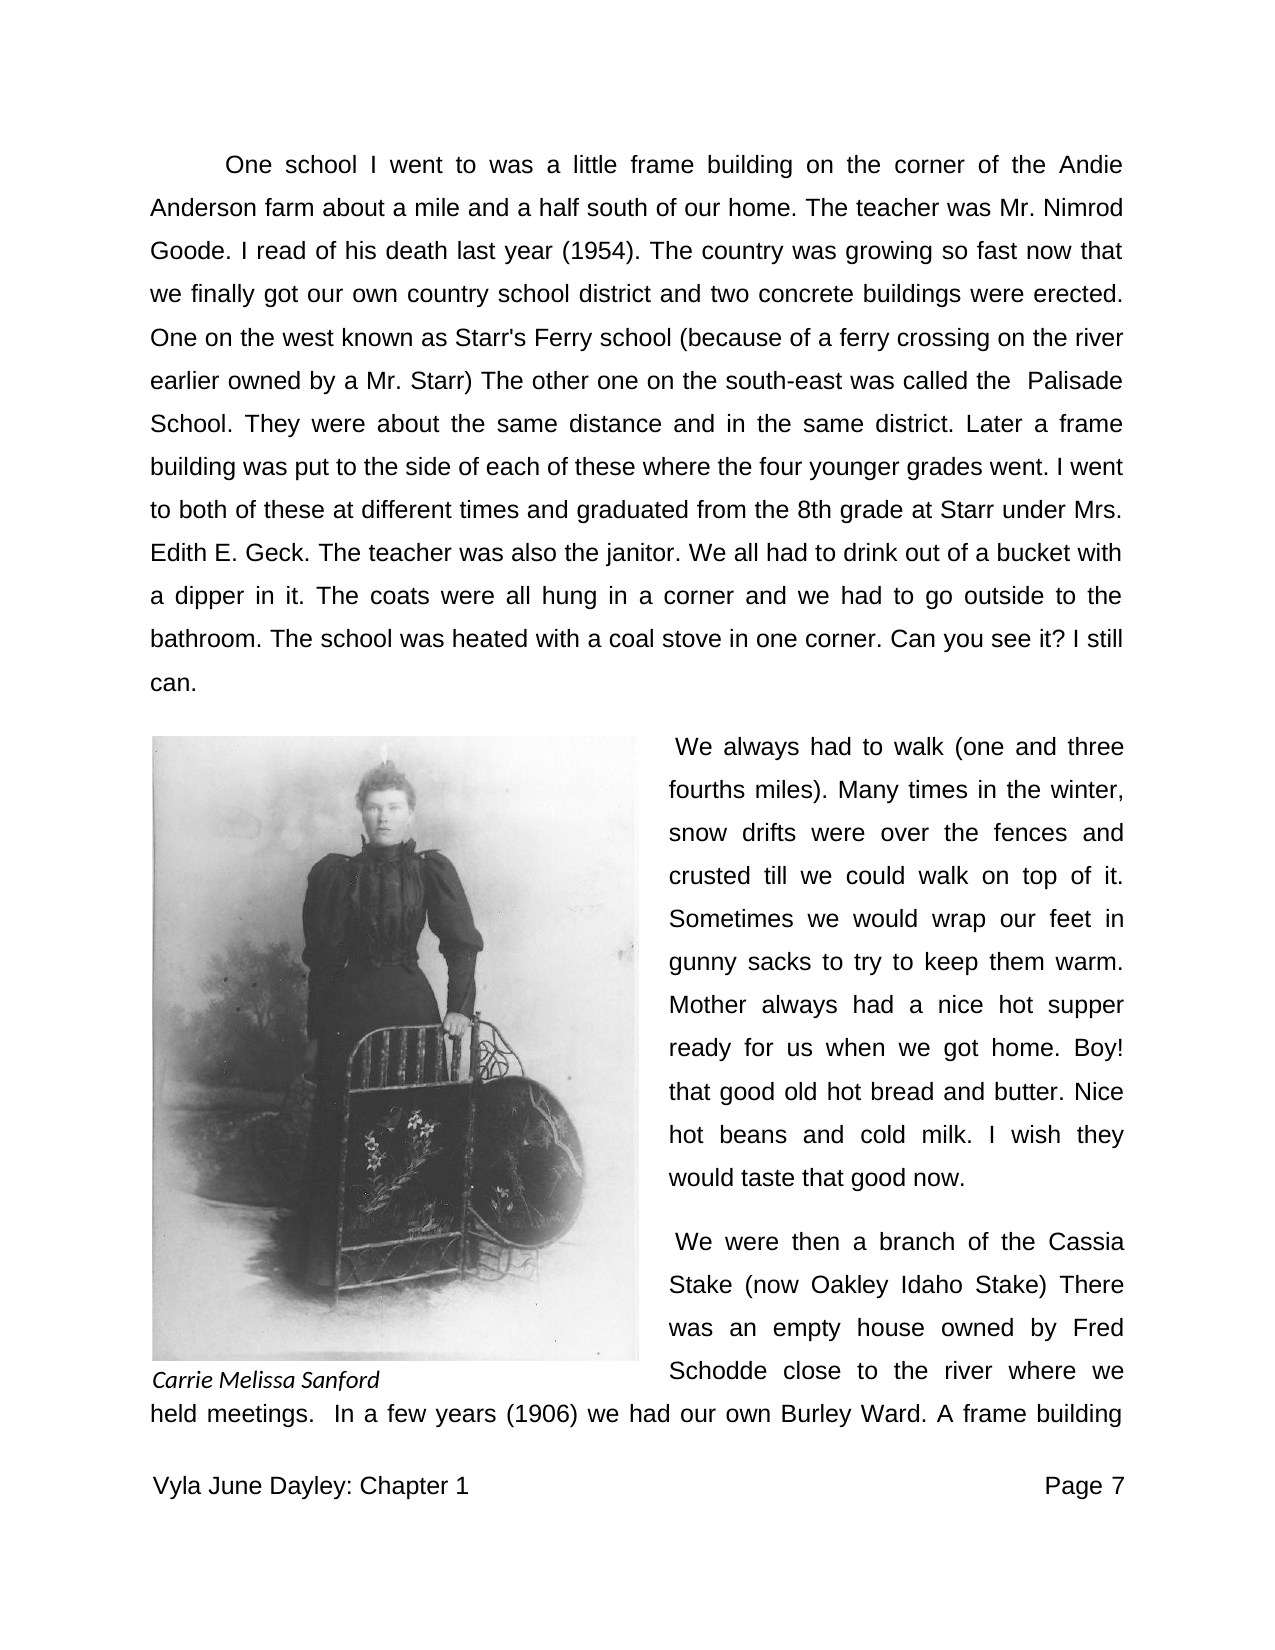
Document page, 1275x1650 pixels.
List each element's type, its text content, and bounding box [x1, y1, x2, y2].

text Carrie Melissa Sanford [152, 1361, 639, 1395]
text We always had to walk (one and three fourths miles). Many times in the winter, snow drifts were over the fences and crusted till we could walk on top of it. Sometimes we would wrap our feet in gunny sacks to try to keep them warm. Mother always had a nice hot supper ready for us when we got home. Boy! that good old hot bread and butter. Nice hot beans and cold milk. I wish they would taste that good now. [150, 724, 1125, 1191]
text We were then a branch of the Cassia Stake (now Oakley Idaho Stake) There was an empty house owned by Fred Schodde close to the river where we held meetings. In a few years (1906) we had our own Burley Ward. A frame building [150, 1227, 1125, 1428]
picture [152, 736, 639, 1361]
text One school I went to was a little frame building on the corner of the Andie Anderson farm about a mile and a half south of our home. The teacher was Mr. Nimrod Goode. I read of his death last year (1954). The country was growing so fast now that we finally got our own country school district and two concrete buildings were erected. One on the west known as Starr's Ferry school (because of a ferry crossing on the river earlier owned by a Mr. Starr) The other one on the south-east was called the Palisade School. They were about the same distance and in the same district. Later a frame building was put to the side of each of these where the four younger grades went. I went to both of these at different times and graduated from the 8th grade at Starr under Mrs. Edith E. Geck. The teacher was also the janitor. We all had to drink out of a bucket with a dipper in it. The coats were all hung in a corner and we had to go outside to the bathroom. The school was heated with a coal stove in one corner. Can you see it? I still can. [150, 150, 1125, 696]
